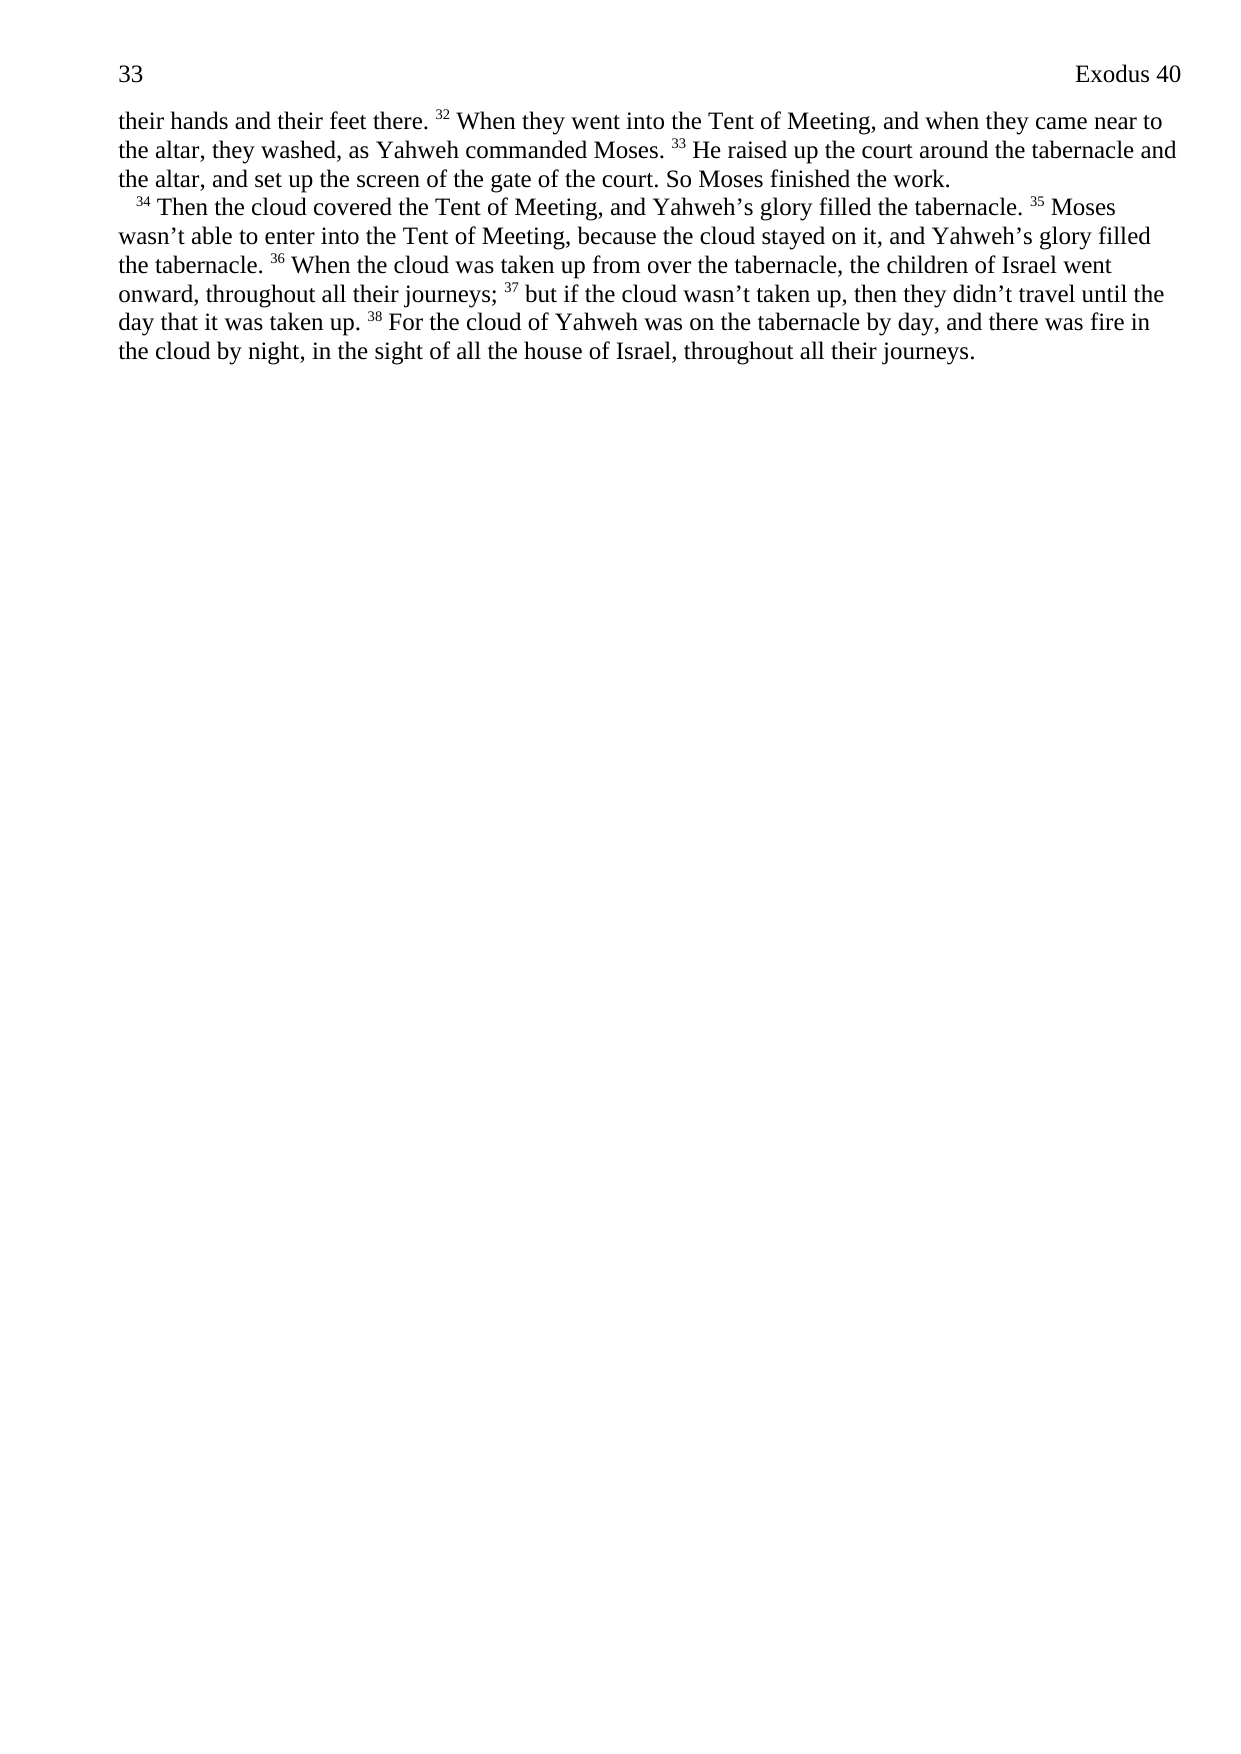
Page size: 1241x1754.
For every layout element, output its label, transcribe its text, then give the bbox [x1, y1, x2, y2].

text their hands and their feet there. 32 When they went into the Tent of Meeting, and when they came near to the altar, they washed, as Yahweh commanded Moses. 33 He raised up the court around the tabernacle and the altar, and set up the screen of the gate of the court. So Moses finished the work. [118, 106, 1181, 192]
text 34 Then the cloud covered the Tent of Meeting, and Yahweh’s glory filled the tabernacle. 35 Moses wasn’t able to enter into the Tent of Meeting, because the cloud stayed on it, and Yahweh’s glory filled the tabernacle. 36 When the cloud was taken up from over the tabernacle, the children of Israel went onward, throughout all their journeys; 37 but if the cloud wasn’t taken up, then they didn’t travel until the day that it was taken up. 38 For the cloud of Yahweh was on the tabernacle by day, and there was fire in the cloud by night, in the sight of all the house of Israel, throughout all their journeys. [118, 192, 1181, 365]
